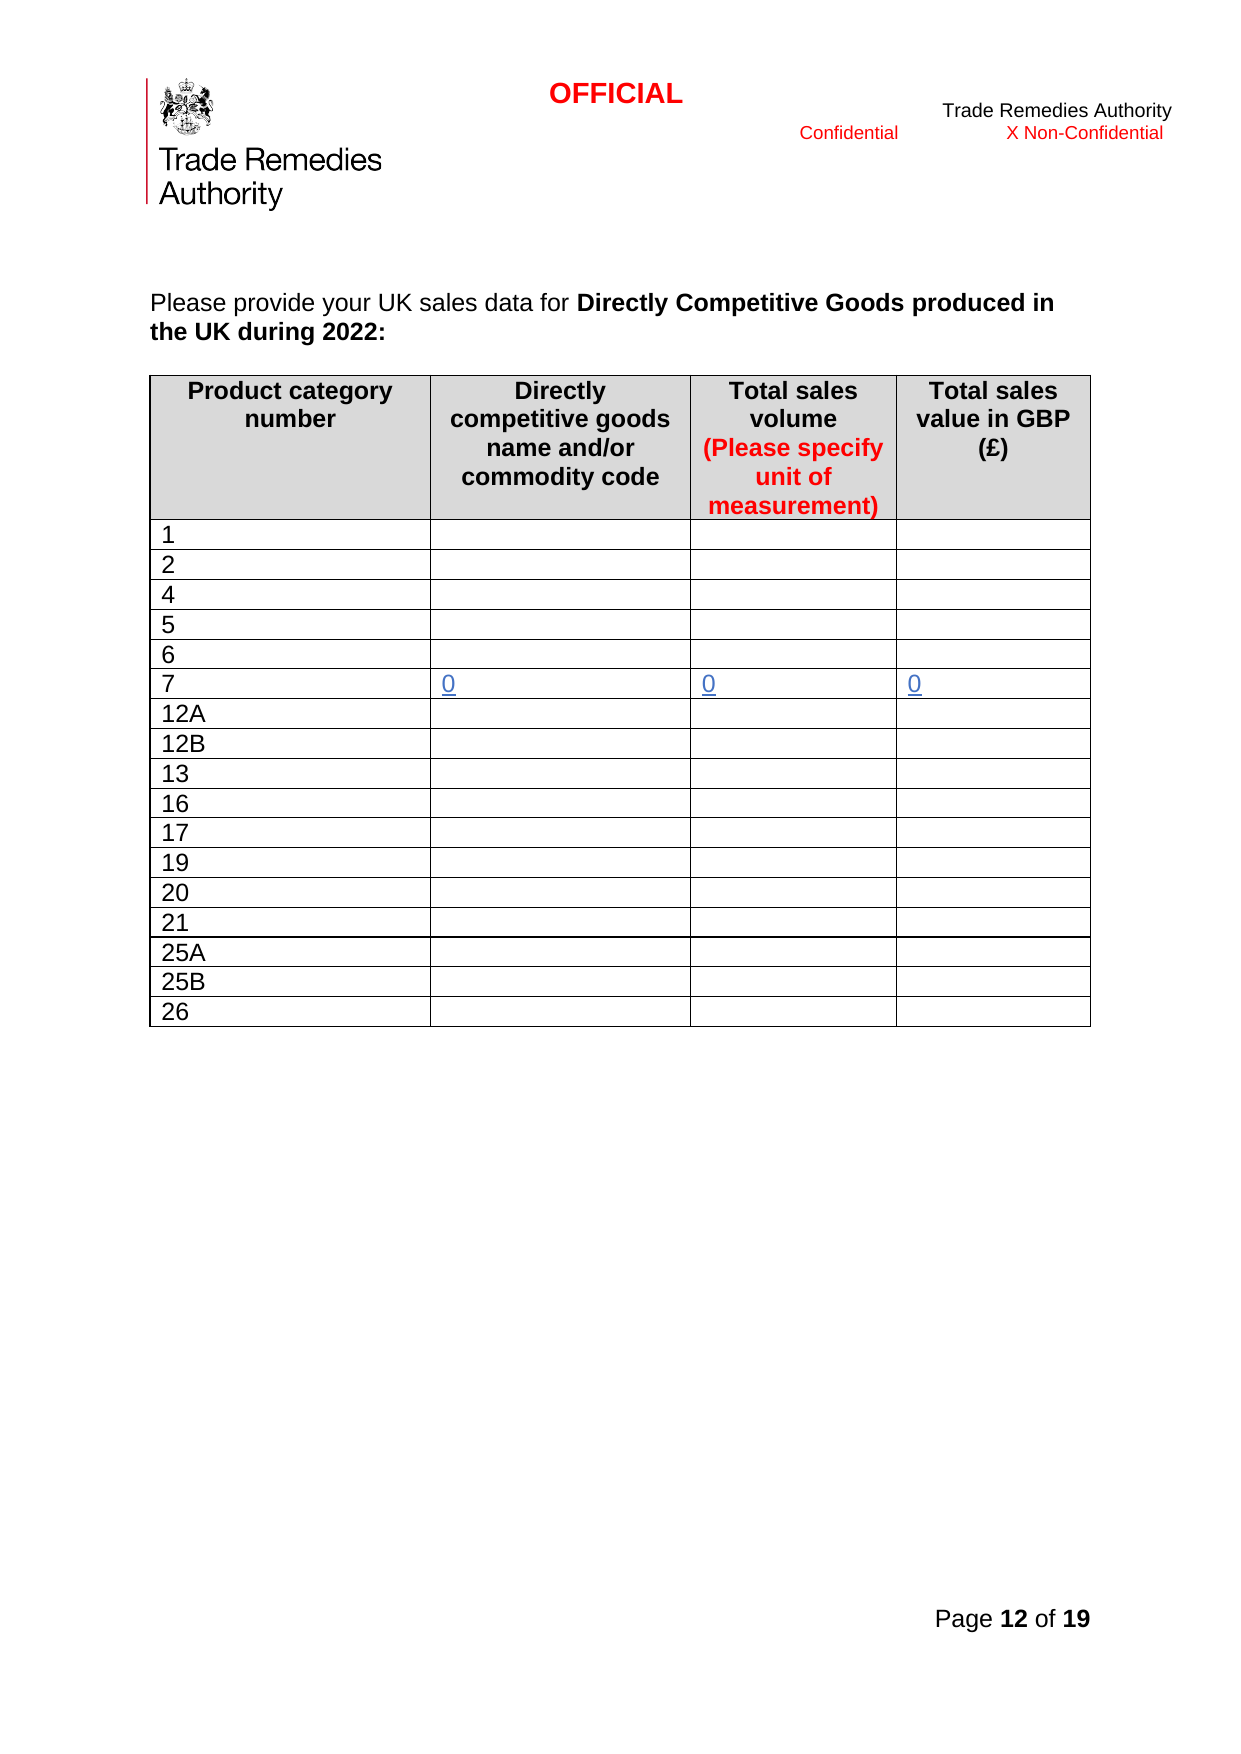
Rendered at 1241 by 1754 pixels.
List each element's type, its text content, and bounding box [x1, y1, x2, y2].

table_cell [431, 729, 690, 758]
table_cell [897, 699, 1090, 728]
table_cell [897, 729, 1090, 758]
table_cell [431, 520, 690, 549]
table_cell [691, 878, 896, 907]
table_cell [691, 699, 896, 728]
table_cell 0 [431, 669, 690, 698]
table_cell [897, 848, 1090, 877]
table_cell 13 [151, 759, 430, 787]
table_cell [897, 640, 1090, 668]
table_cell 1 [151, 520, 430, 549]
table_cell 5 [151, 610, 430, 638]
table_cell [897, 550, 1090, 579]
table_cell [691, 520, 896, 549]
table_cell [897, 997, 1090, 1026]
table_cell 25A [151, 938, 430, 966]
table_cell 26 [151, 997, 430, 1026]
table_cell 20 [151, 878, 430, 907]
table_cell [897, 580, 1090, 609]
table_cell [691, 789, 896, 817]
table_cell [897, 610, 1090, 638]
table_cell [897, 908, 1090, 936]
table_cell [431, 908, 690, 936]
table_cell [431, 818, 690, 847]
table_cell 17 [151, 818, 430, 847]
table_cell [431, 997, 690, 1026]
table_header Directly competitive goods name and/or commodity code [431, 376, 690, 519]
table_cell [691, 580, 896, 609]
table_cell [691, 640, 896, 668]
table_cell [431, 640, 690, 668]
table_cell [691, 818, 896, 847]
table_cell [897, 938, 1090, 966]
table_cell [431, 878, 690, 907]
table_cell [897, 789, 1090, 817]
table_header Total sales value in GBP (£) [897, 376, 1090, 519]
table_cell [431, 580, 690, 609]
table_cell [431, 967, 690, 996]
table_cell [431, 848, 690, 877]
table_cell [897, 878, 1090, 907]
table_cell [691, 967, 896, 996]
table_cell [897, 759, 1090, 787]
table_header Product category number [151, 376, 430, 519]
table_cell [431, 550, 690, 579]
table_cell [691, 610, 896, 638]
table_cell [691, 848, 896, 877]
table_cell [691, 938, 896, 966]
table_cell [691, 729, 896, 758]
table_cell 2 [151, 550, 430, 579]
table_cell [691, 759, 896, 787]
table_cell [431, 610, 690, 638]
table_cell [431, 759, 690, 787]
table_cell 6 [151, 640, 430, 668]
table_cell [431, 938, 690, 966]
table_cell [897, 818, 1090, 847]
table_cell 21 [151, 908, 430, 936]
table_cell 0 [897, 669, 1090, 698]
table_cell 4 [151, 580, 430, 609]
table_cell [431, 699, 690, 728]
table_cell [691, 550, 896, 579]
table_cell 0 [691, 669, 896, 698]
table_header Total sales volume (Please specify unit of measurement) [691, 376, 896, 519]
table_cell 12B [151, 729, 430, 758]
table_cell [897, 520, 1090, 549]
table_cell 19 [151, 848, 430, 877]
table_cell 25B [151, 967, 430, 996]
table_cell [431, 789, 690, 817]
text Please provide your UK sales data for Directly Competitive Goods produced in the UK during 2022: [150, 288, 1090, 346]
table_cell [691, 908, 896, 936]
table_cell 12A [151, 699, 430, 728]
table_cell [691, 997, 896, 1026]
table_cell [897, 967, 1090, 996]
table_cell 7 [151, 669, 430, 698]
table_cell 16 [151, 789, 430, 817]
